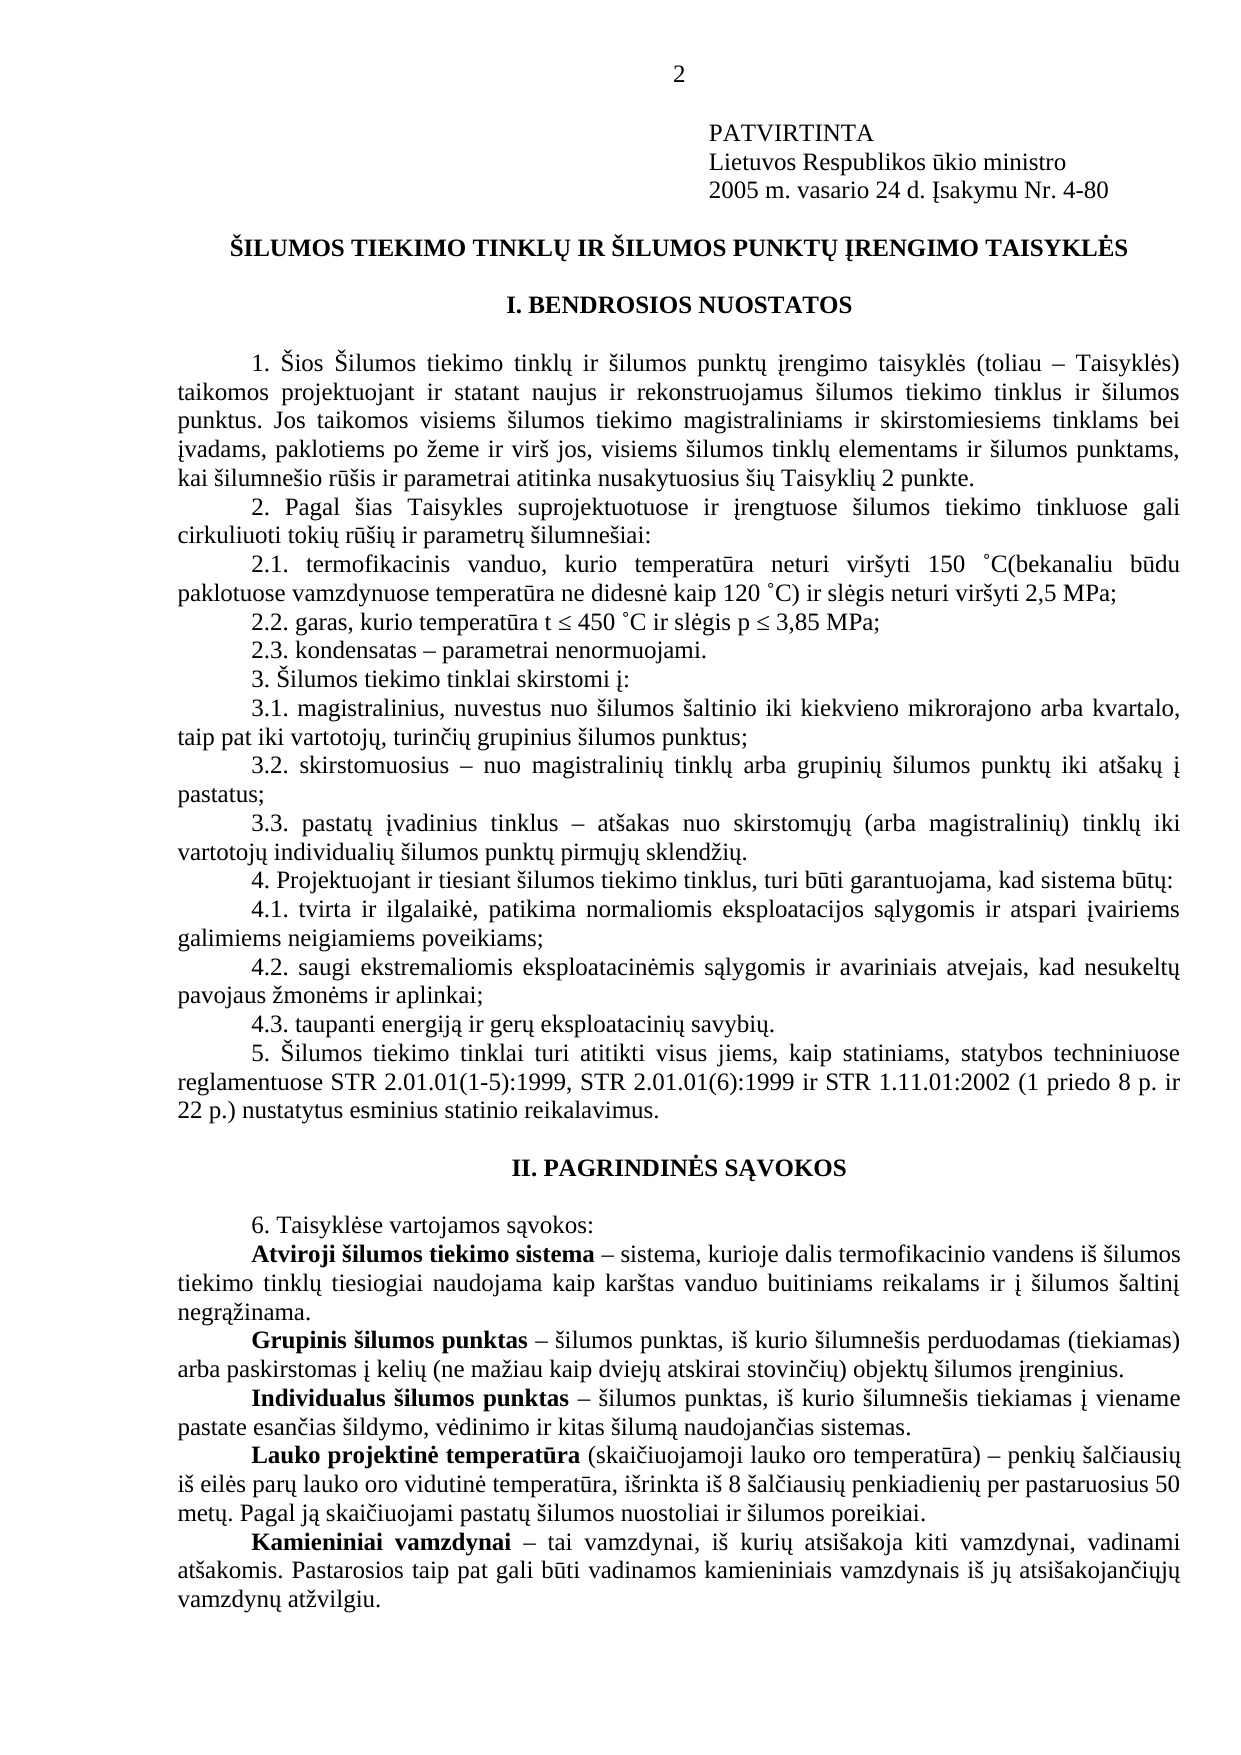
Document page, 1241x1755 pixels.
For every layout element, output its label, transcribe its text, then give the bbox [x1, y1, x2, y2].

text 3.1. magistralinius, nuvestus nuo šilumos šaltinio iki kiekvieno mikrorajono arba kvartalo, taip pat iki vartotojų, turinčių grupinius šilumos punktus; [177, 693, 1181, 751]
text Lauko projektinė temperatūra (skaičiuojamoji lauko oro temperatūra) – penkių šalčiausių iš eilės parų lauko oro vidutinė temperatūra, išrinkta iš 8 šalčiausių penkiadienių per pastaruosius 50 metų. Pagal ją skaičiuojami pastatų šilumos nuostoliai ir šilumos poreikiai. [177, 1441, 1181, 1527]
text 4.2. saugi ekstremaliomis eksploatacinėmis sąlygomis ir avariniais atvejais, kad nesukeltų pavojaus žmonėms ir aplinkai; [177, 952, 1181, 1009]
text Grupinis šilumos punktas – šilumos punktas, iš kurio šilumnešis perduodamas (tiekiamas) arba paskirstomas į kelių (ne mažiau kaip dviejų atskirai stovinčių) objektų šilumos įrenginius. [177, 1326, 1181, 1383]
text 5. Šilumos tiekimo tinklai turi atitikti visus jiems, kaip statiniams, statybos techniniuose reglamentuose STR 2.01.01(1-5):1999, STR 2.01.01(6):1999 ir STR 1.11.01:2002 (1 priedo 8 p. ir 22 p.) nustatytus esminius statinio reikalavimus. [177, 1038, 1181, 1124]
text PATVIRTINTA [709, 118, 1181, 147]
text II. PAGRINDINĖS SĄVOKOS [177, 1153, 1181, 1182]
text 2.1. termofikacinis vanduo, kurio temperatūra neturi viršyti 150 ˚C(bekanaliu būdu paklotuose vamzdynuose temperatūra ne didesnė kaip 120 ˚C) ir slėgis neturi viršyti 2,5 MPa; [177, 549, 1181, 607]
text I. BENDROSIOS NUOSTATOS [177, 291, 1181, 319]
text Lietuvos Respublikos ūkio ministro [177, 147, 1181, 176]
text ŠILUMOS TIEKIMO TINKLŲ IR ŠILUMOS PUNKTŲ ĮRENGIMO TAISYKLĖS [177, 233, 1181, 262]
text Kamieniniai vamzdynai – tai vamzdynai, iš kurių atsišakoja kiti vamzdynai, vadinami atšakomis. Pastarosios taip pat gali būti vadinamos kamieniniais vamzdynais iš jų atsišakojančiųjų vamzdynų atžvilgiu. [177, 1527, 1181, 1613]
text 1. Šios Šilumos tiekimo tinklų ir šilumos punktų įrengimo taisyklės (toliau – Taisyklės) taikomos projektuojant ir statant naujus ir rekonstruojamus šilumos tiekimo tinklus ir šilumos punktus. Jos taikomos visiems šilumos tiekimo magistraliniams ir skirstomiesiems tinklams bei įvadams, paklotiems po žeme ir virš jos, visiems šilumos tinklų elementams ir šilumos punktams, kai šilumnešio rūšis ir parametrai atitinka nusakytuosius šių Taisyklių 2 punkte. [177, 348, 1181, 492]
text 3.3. pastatų įvadinius tinklus – atšakas nuo skirstomųjų (arba magistralinių) tinklų iki vartotojų individualių šilumos punktų pirmųjų sklendžių. [177, 808, 1181, 866]
text 4.3. taupanti energiją ir gerų eksploatacinių savybių. [177, 1009, 1181, 1038]
text 6. Taisyklėse vartojamos sąvokos: [177, 1211, 1181, 1239]
text 4. Projektuojant ir tiesiant šilumos tiekimo tinklus, turi būti garantuojama, kad sistema būtų: [177, 866, 1181, 894]
text 3. Šilumos tiekimo tinklai skirstomi į: [177, 664, 1181, 693]
text Atviroji šilumos tiekimo sistema – sistema, kurioje dalis termofikacinio vandens iš šilumos tiekimo tinklų tiesiogiai naudojama kaip karštas vanduo buitiniams reikalams ir į šilumos šaltinį negrąžinama. [177, 1239, 1181, 1326]
text 3.2. skirstomuosius – nuo magistralinių tinklų arba grupinių šilumos punktų iki atšakų į pastatus; [177, 751, 1181, 808]
text 2005 m. vasario 24 d. Įsakymu Nr. 4-80 [177, 176, 1181, 204]
text 2. Pagal šias Taisykles suprojektuotuose ir įrengtuose šilumos tiekimo tinkluose gali cirkuliuoti tokių rūšių ir parametrų šilumnešiai: [177, 492, 1181, 549]
text 2.2. garas, kurio temperatūra t ≤ 450 ˚C ir slėgis p ≤ 3,85 MPa; [177, 607, 1181, 636]
text 2.3. kondensatas – parametrai nenormuojami. [177, 636, 1181, 664]
text 4.1. tvirta ir ilgalaikė, patikima normaliomis eksploatacijos sąlygomis ir atspari įvairiems galimiems neigiamiems poveikiams; [177, 894, 1181, 952]
text Individualus šilumos punktas – šilumos punktas, iš kurio šilumnešis tiekiamas į viename pastate esančias šildymo, vėdinimo ir kitas šilumą naudojančias sistemas. [177, 1383, 1181, 1441]
